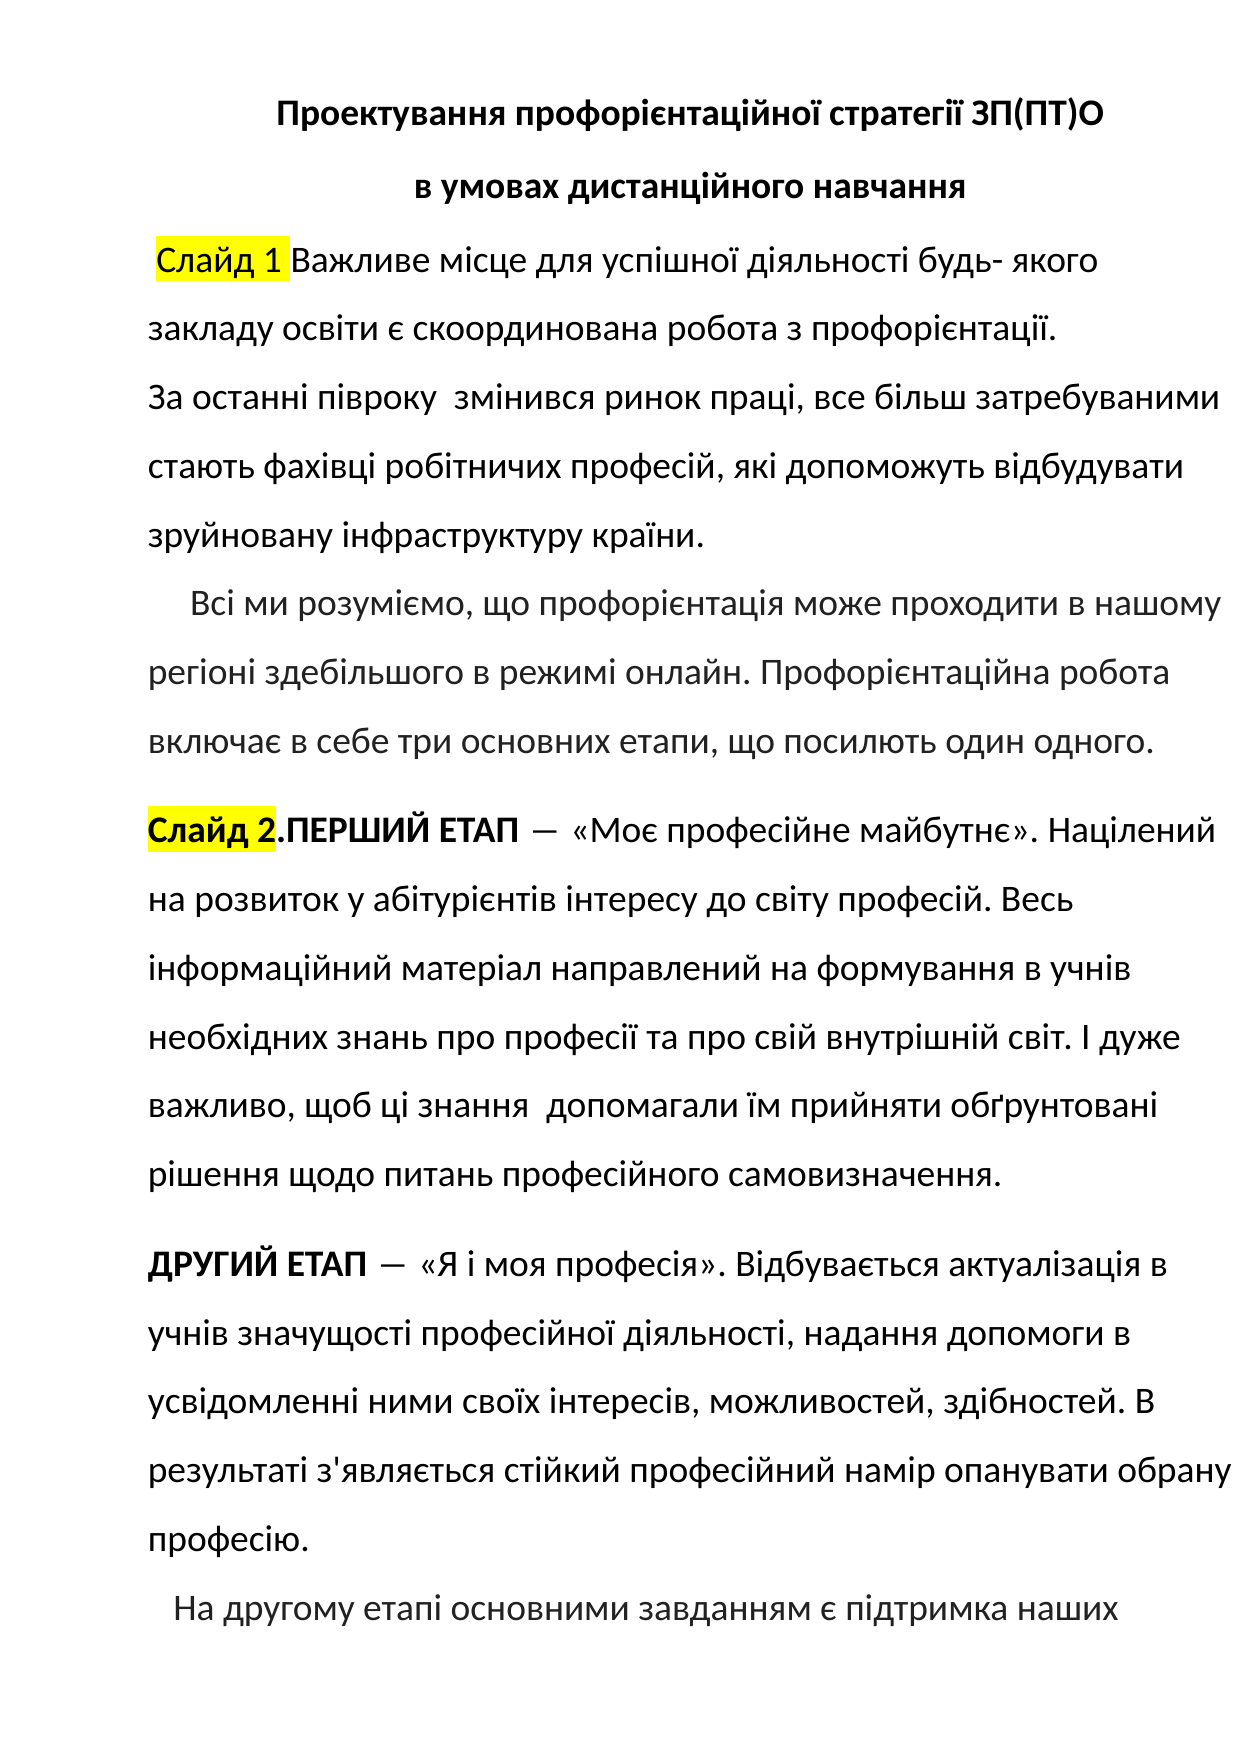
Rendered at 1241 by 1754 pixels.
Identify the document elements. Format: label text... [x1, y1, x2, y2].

text На другому етапі основними завданням є підтримка наших [148, 1583, 1233, 1629]
text Слайд 2.ПЕРШИЙ ЕТАП ― «Моє професійне майбутнє». Націлений на розвиток у абітурієнтів інтересу до світу професій. Весь інформаційний матеріал направлений на формування в учнів необхідних знань про професії та про свій внутрішній світ. І дуже важливо, щоб ці знання допомагали їм прийняти обґрунтовані рішення щодо питань професійного самовизначення. [148, 806, 1233, 1196]
text Проектування профорієнтаційної стратегії ЗП(ПТ)О [148, 88, 1233, 134]
text в умовах дистанційного навчання [148, 162, 1233, 208]
text Слайд 1 Важливе місце для успішної діяльності будь- якого закладу освіти є скоординована робота з профорієнтації. [148, 236, 1233, 350]
text ДРУГИЙ ЕТАП ― «Я і моя професія». Відбувається актуалізація в учнів значущості професійної діяльності, надання допомоги в усвідомленні ними своїх інтересів, можливостей, здібностей. В результаті з'являється стійкий професійний намір опанувати обрану професію. [148, 1240, 1233, 1561]
text Всі ми розуміємо, що профорієнтація може проходити в нашому регіоні здебільшого в режимі онлайн. Профорієнтаційна робота включає в себе три основних етапи, що посилють один одного. [148, 579, 1233, 763]
text За останні півроку змінився ринок праці, все більш затребуваними стають фахівці робітничих професій, які допоможуть відбудувати зруйновану інфраструктуру країни. [148, 373, 1233, 556]
